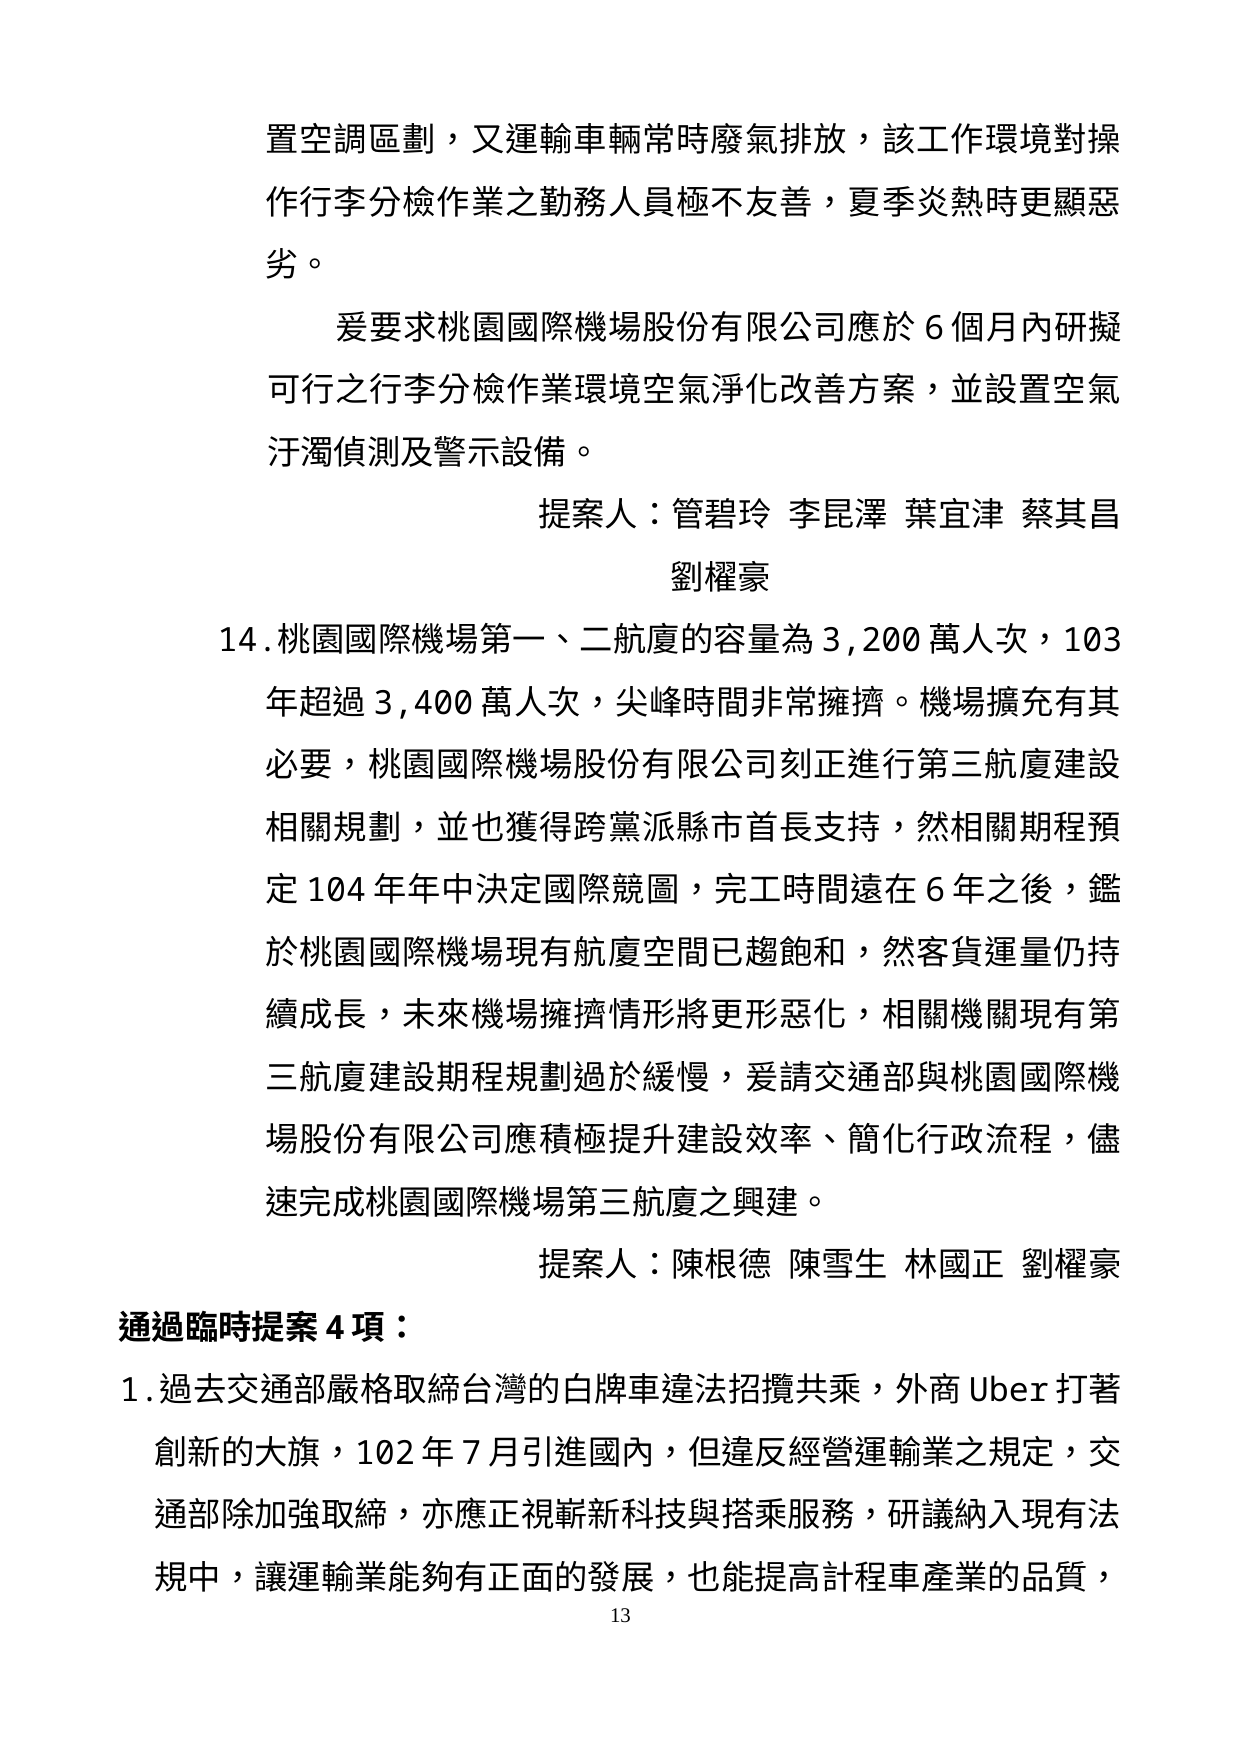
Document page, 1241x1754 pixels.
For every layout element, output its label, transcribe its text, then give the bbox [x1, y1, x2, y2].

text 置空調區劃，又運輸車輛常時廢氣排放，該工作環境對操作行李分檢作業之勤務人員極不友善，夏季炎熱時更顯惡劣。 [217, 96, 1122, 283]
text 爰要求桃園國際機場股份有限公司應於6個月內研擬可行之行李分檢作業環境空氣淨化改善方案，並設置空氣汙濁偵測及警示設備。 [267, 283, 1122, 471]
text 1.過去交通部嚴格取締台灣的白牌車違法招攬共乘，外商Uber打著創新的大旗，102年7月引進國內，但違反經營運輸業之規定，交通部除加強取締，亦應正視嶄新科技與搭乘服務，研議納入現有法規中，讓運輸業能夠有正面的發展，也能提高計程車產業的品質， [119, 1346, 1122, 1596]
text 提案人：陳根德 陳雪生 林國正 劉櫂豪 [538, 1221, 1122, 1283]
text 14.桃園國際機場第一、二航廈的容量為3,200萬人次，103年超過3,400萬人次，尖峰時間非常擁擠。機場擴充有其必要，桃園國際機場股份有限公司刻正進行第三航廈建設相關規劃，並也獲得跨黨派縣市首長支持，然相關期程預定104年年中決定國際競圖，完工時間遠在6年之後，鑑於桃園國際機場現有航廈空間已趨飽和，然客貨運量仍持續成長，未來機場擁擠情形將更形惡化，相關機關現有第三航廈建設期程規劃過於緩慢，爰請交通部與桃園國際機場股份有限公司應積極提升建設效率、簡化行政流程，儘速完成桃園國際機場第三航廈之興建。 [217, 596, 1122, 1221]
text 通過臨時提案4項： [118, 1283, 1122, 1346]
text 提案人：管碧玲 李昆澤 葉宜津 蔡其昌 劉櫂豪 [538, 471, 1122, 596]
